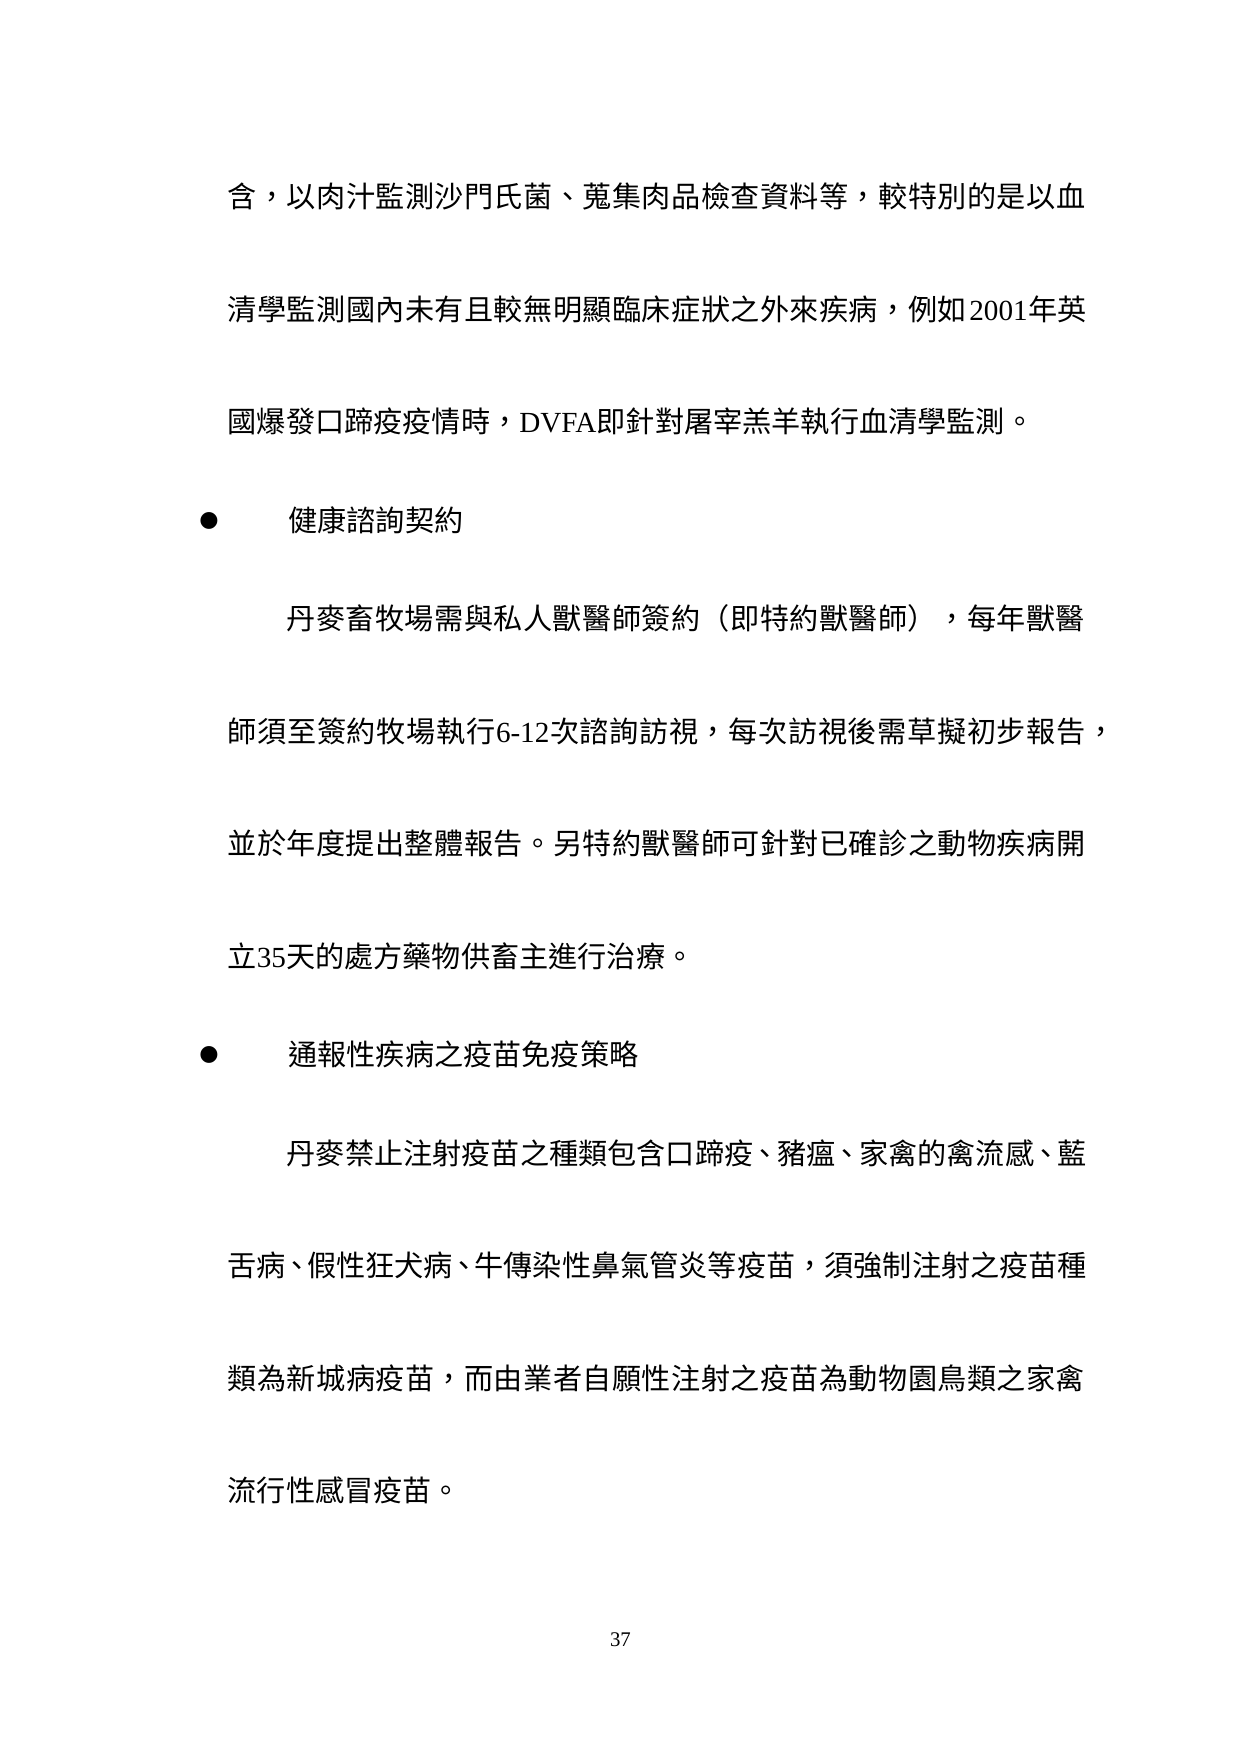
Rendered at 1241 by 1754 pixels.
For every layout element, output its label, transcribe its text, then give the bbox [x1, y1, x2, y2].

list 健康諮詢契約 [198, 497, 1087, 540]
text 丹麥禁止注射疫苗之種類包含口蹄疫、豬瘟、家禽的禽流感、藍舌病、假性狂犬病、牛傳染性鼻氣管炎等疫苗，須強制注射之疫苗種類為新城病疫苗，而由業者自願性注射之疫苗為動物園鳥類之家禽流行性感冒疫苗。 [227, 1114, 1087, 1527]
text 丹麥畜牧場需與私人獸醫師簽約（即特約獸醫師），每年獸醫師須至簽約牧場執行6-12次諮詢訪視，每次訪視後需草擬初步報告，並於年度提出整體報告。另特約獸醫師可針對已確診之動物疾病開立35天的處方藥物供畜主進行治療。 [227, 579, 1087, 992]
list 通報性疾病之疫苗免疫策略 [198, 1032, 1087, 1074]
text DVFA亦採取主被動監測以掌握丹麥目前動物實際健康狀況，在被動監測方面主要為疫情通報及實驗室診斷結果回報，主動監測部分則包含屠宰場、市場及展示場之獸醫主管機關檢查或動物屠宰、出口、人工授精之血清學檢查等，有時亦會有不同臨時性的血清學監測，例如假性狂犬病及豬瘟的監測。而其他持續性的主動監測包含，以肉汁監測沙門氏菌、蒐集肉品檢查資料等，較特別的是以血清學監測國內未有且較無明顯臨床症狀之外來疾病，例如2001年英國爆發口蹄疫疫情時，DVFA即針對屠宰羔羊執行血清學監測。 [227, 157, 1087, 457]
